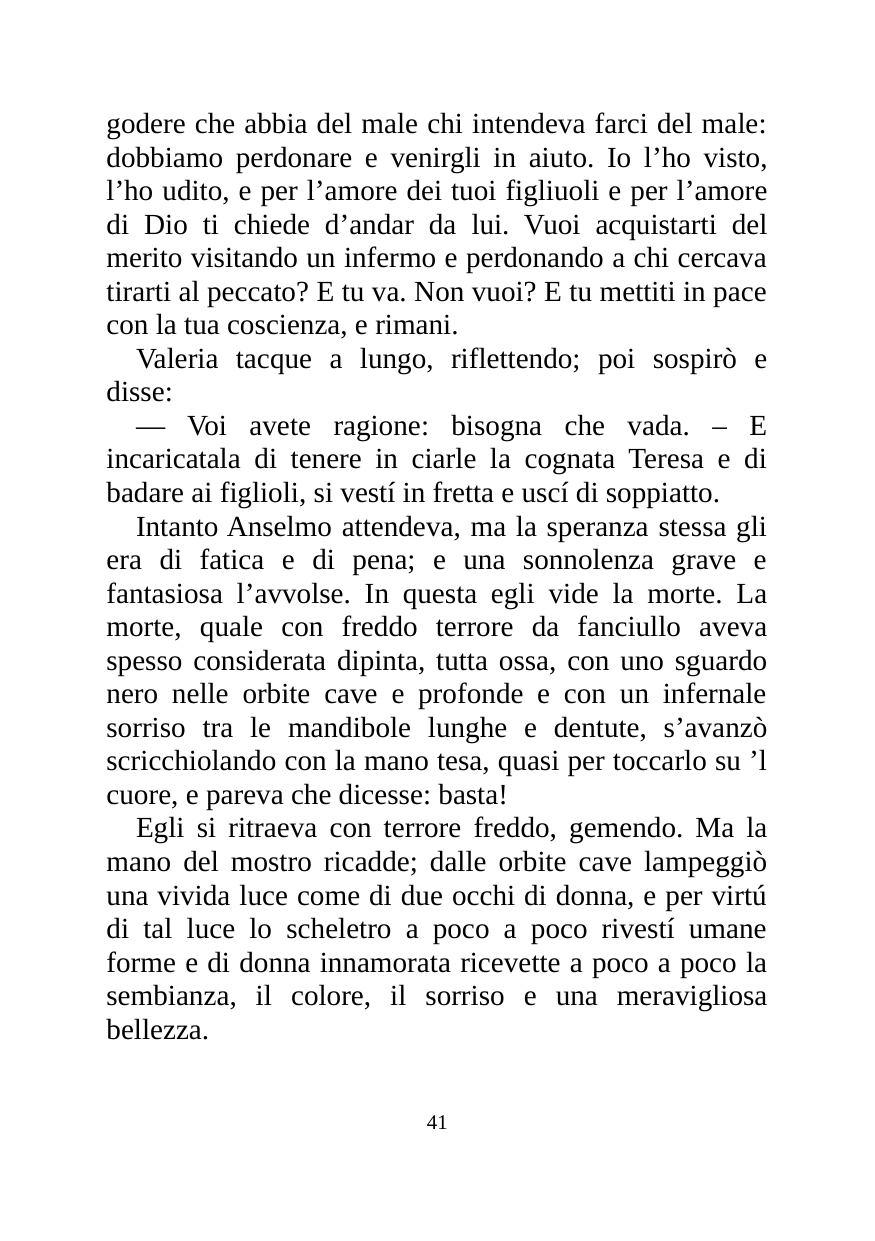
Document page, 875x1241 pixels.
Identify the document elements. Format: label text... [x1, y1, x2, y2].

text — Voi avete ragione: bisogna che vada. – E incaricatala di tenere in ciarle la cognata Teresa e di badare ai figlioli, si vestí in fretta e uscí di soppiatto. [106, 408, 768, 509]
text godere che abbia del male chi intendeva farci del male: dobbiamo perdonare e venirgli in aiuto. Io l’ho visto, l’ho udito, e per l’amore dei tuoi figliuoli e per l’amore di Dio ti chiede d’andar da lui. Vuoi acquistarti del merito visitando un infermo e perdonando a chi cercava tirarti al peccato? E tu va. Non vuoi? E tu mettiti in pace con la tua coscienza, e rimani. [106, 106, 768, 341]
text Intanto Anselmo attendeva, ma la speranza stessa gli era di fatica e di pena; e una sonnolenza grave e fantasiosa l’avvolse. In questa egli vide la morte. La morte, quale con freddo terrore da fanciullo aveva spesso considerata dipinta, tutta ossa, con uno sguardo nero nelle orbite cave e profonde e con un infernale sorriso tra le mandibole lunghe e dentute, s’avanzò scricchiolando con la mano tesa, quasi per toccarlo su ’l cuore, e pareva che dicesse: basta! [106, 509, 768, 811]
text Valeria tacque a lungo, riflettendo; poi sospirò e disse: [106, 341, 768, 408]
text Egli si ritraeva con terrore freddo, gemendo. Ma la mano del mostro ricadde; dalle orbite cave lampeggiò una vivida luce come di due occhi di donna, e per virtú di tal luce lo scheletro a poco a poco rivestí umane forme e di donna innamorata ricevette a poco a poco la sembianza, il colore, il sorriso e una meravigliosa bellezza. [106, 811, 768, 1045]
